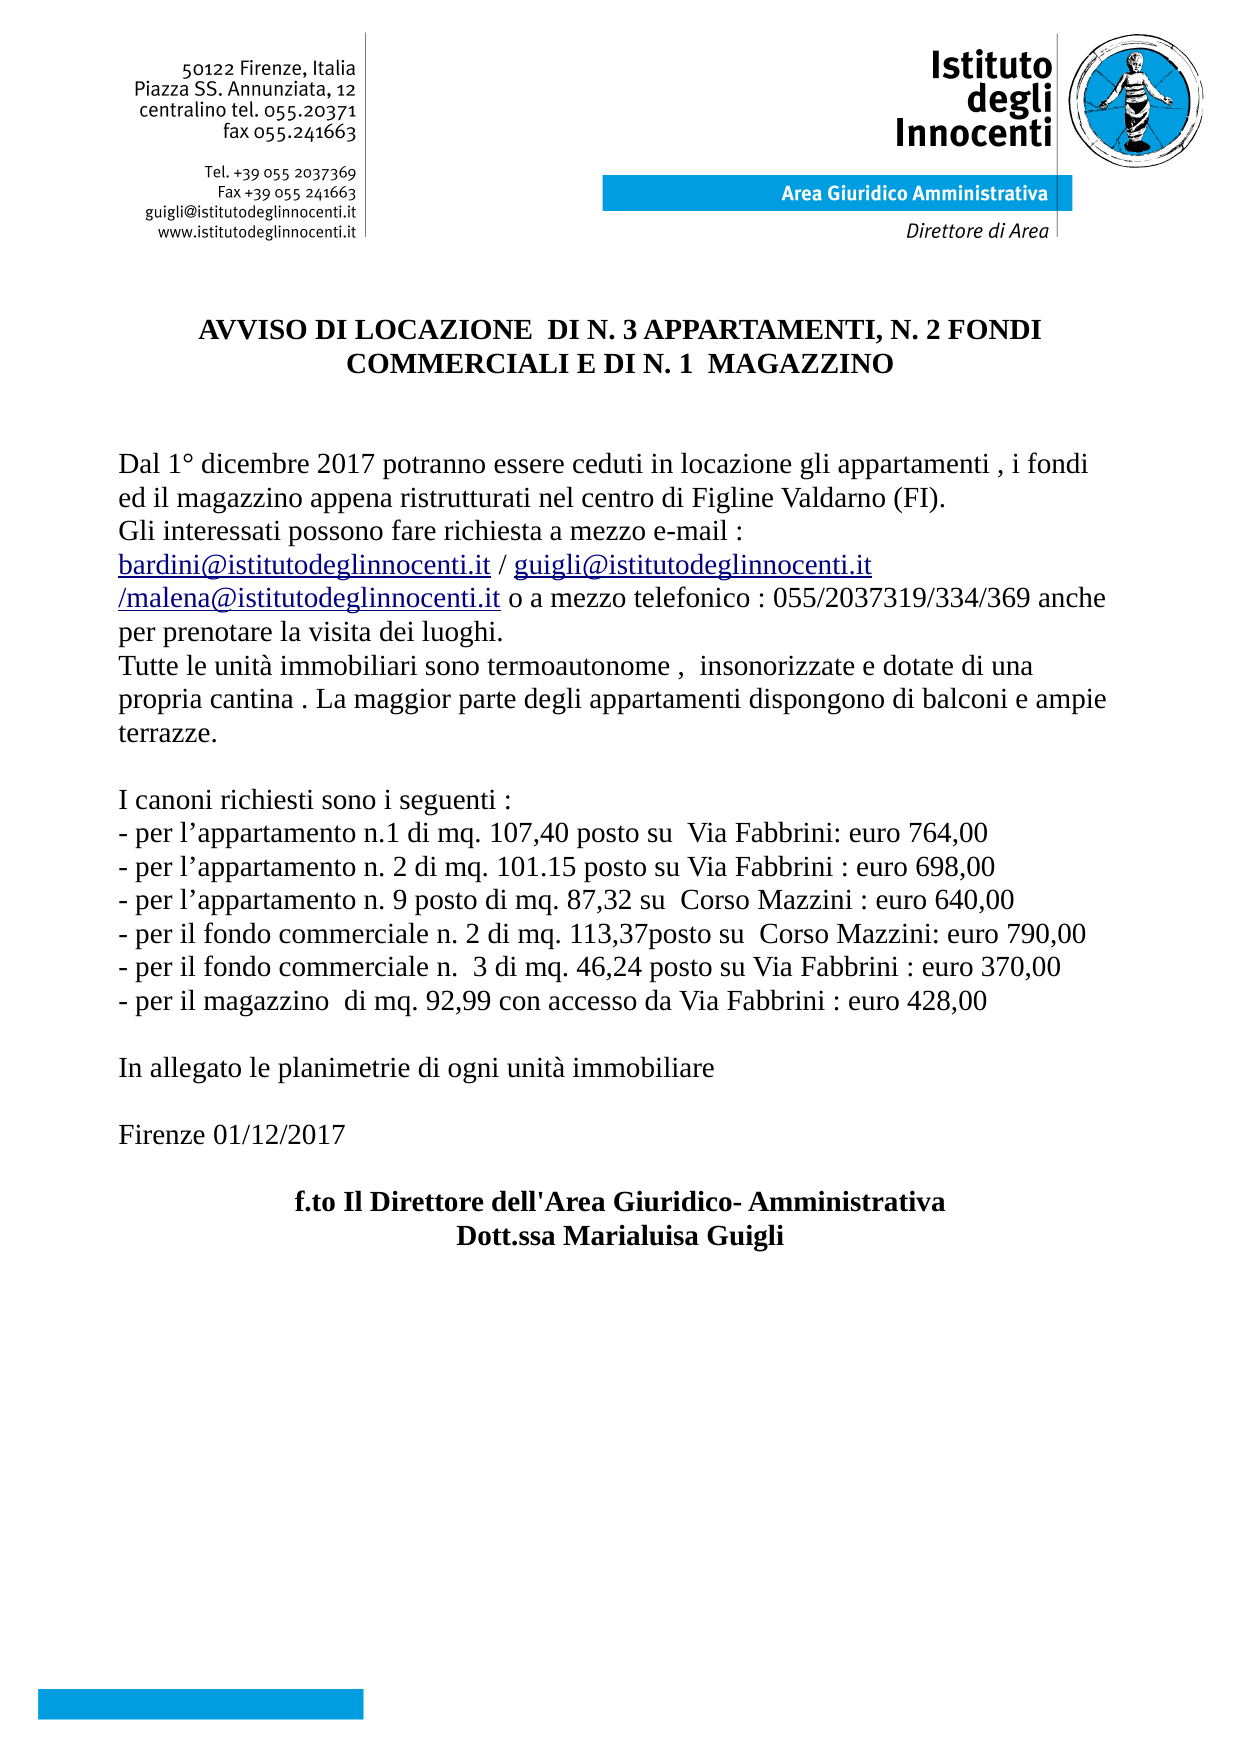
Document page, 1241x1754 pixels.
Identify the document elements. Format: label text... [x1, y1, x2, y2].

text Dott.ssa Marialuisa Guigli [118, 1218, 1122, 1251]
picture [1, 1689, 1239, 1754]
picture [0, 0, 1241, 242]
text Dal 1° dicembre 2017 potranno essere ceduti in locazione gli appartamenti , i fondi ed il magazzino appena ristrutturati nel centro di Figline Valdarno (FI). [118, 446, 1122, 513]
text Gli interessati possono fare richiesta a mezzo e-mail : bardini@istitutodeglinnocenti.it / guigli@istitutodeglinnocenti.it /malena@istitutodeglinnocenti.it o a mezzo telefonico : 055/2037319/334/369 anche per prenotare la visita dei luoghi. [118, 513, 1122, 648]
text AVVISO DI LOCAZIONE DI N. 3 APPARTAMENTI, N. 2 FONDI COMMERCIALI E DI N. 1 MAGAZZINO [118, 312, 1122, 379]
text In allegato le planimetrie di ogni unità immobiliare [118, 1050, 1122, 1084]
text - per l’appartamento n. 9 posto di mq. 87,32 su Corso Mazzini : euro 640,00 [118, 882, 1122, 916]
text - per l’appartamento n.1 di mq. 107,40 posto su Via Fabbrini: euro 764,00 [118, 815, 1122, 849]
text - per l’appartamento n. 2 di mq. 101.15 posto su Via Fabbrini : euro 698,00 [118, 849, 1122, 882]
text - per il fondo commerciale n. 2 di mq. 113,37posto su Corso Mazzini: euro 790,00 [118, 916, 1122, 949]
text - per il fondo commerciale n. 3 di mq. 46,24 posto su Via Fabbrini : euro 370,00 [118, 949, 1122, 983]
text I canoni richiesti sono i seguenti : [118, 782, 1122, 815]
text Tutte le unità immobiliari sono termoautonome , insonorizzate e dotate di una propria cantina . La maggior parte degli appartamenti dispongono di balconi e ampie terrazze. [118, 648, 1122, 748]
text - per il magazzino di mq. 92,99 con accesso da Via Fabbrini : euro 428,00 [118, 983, 1122, 1017]
text f.to Il Direttore dell'Area Giuridico- Amministrativa [118, 1184, 1122, 1218]
text Firenze 01/12/2017 [118, 1117, 1122, 1151]
